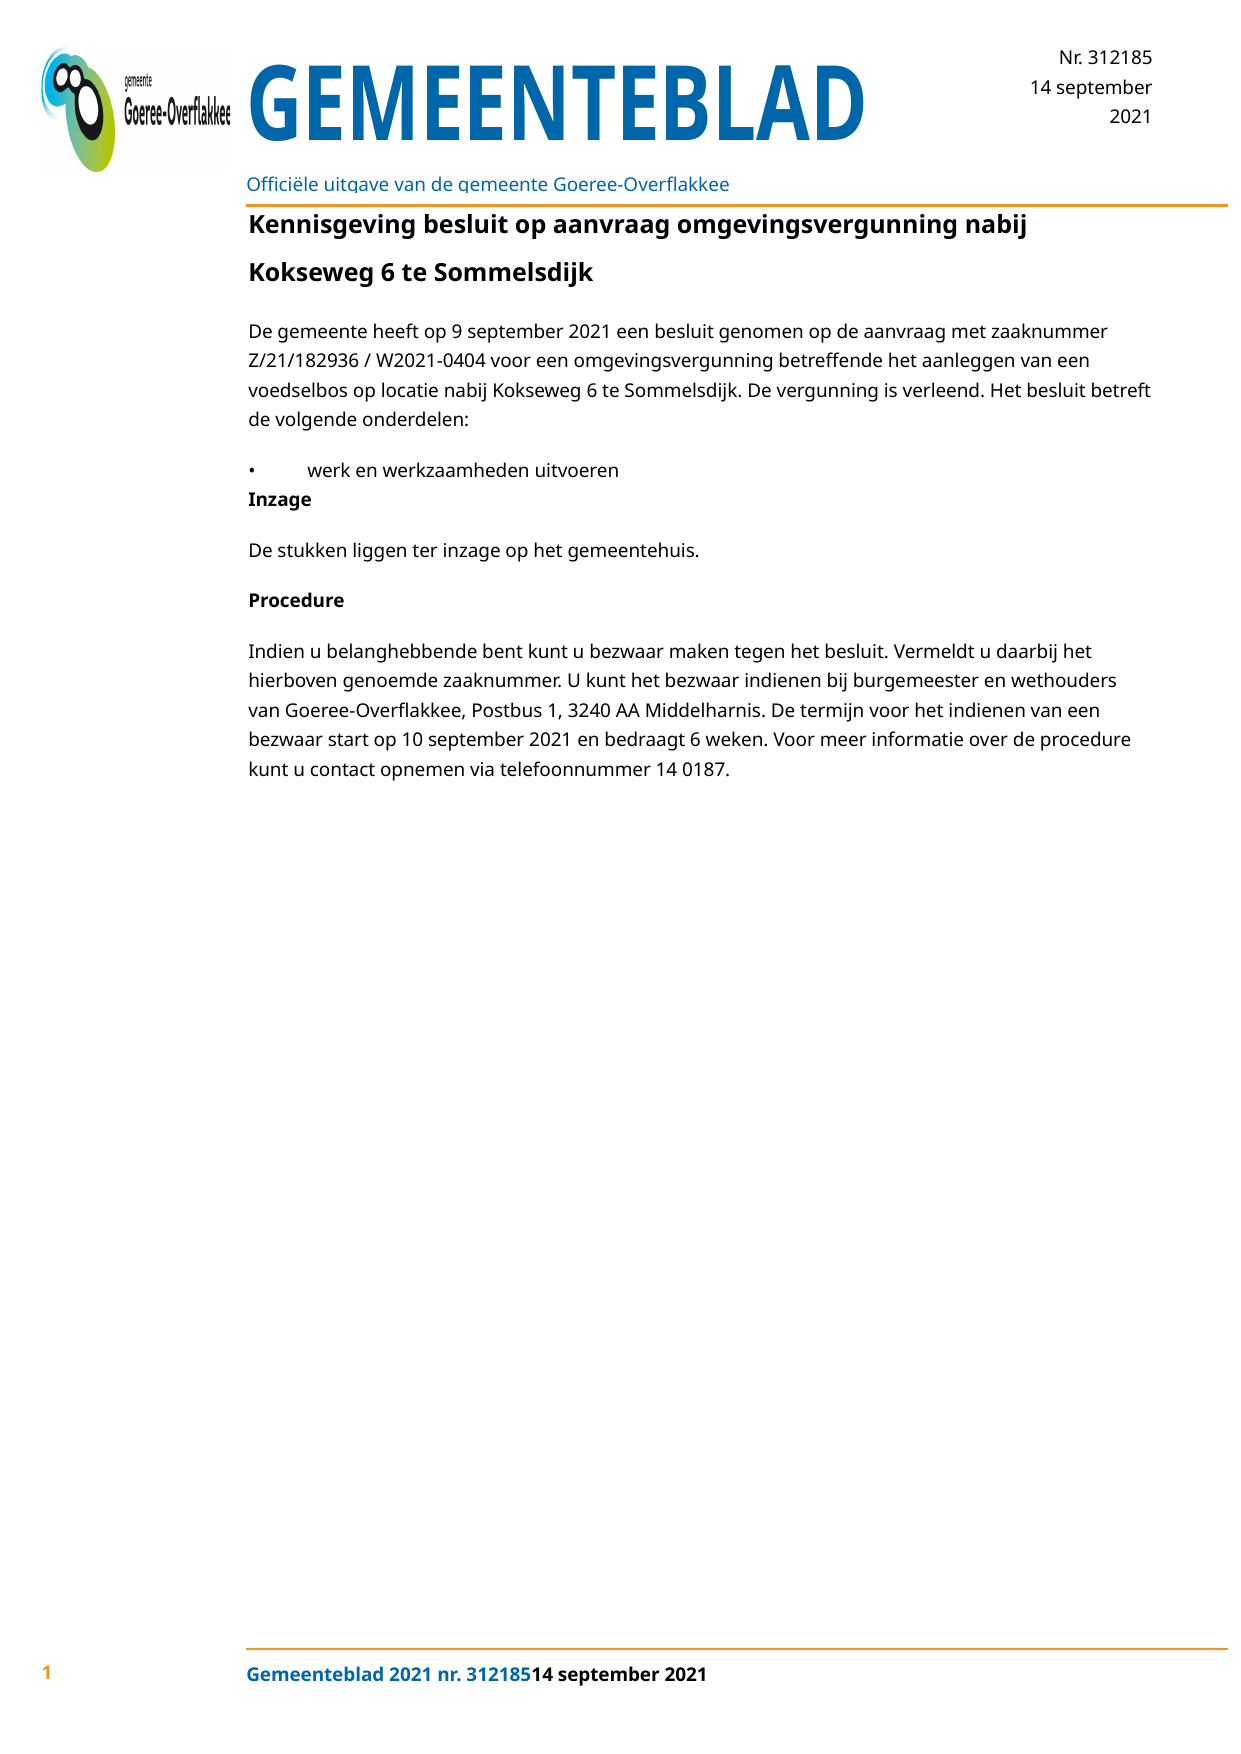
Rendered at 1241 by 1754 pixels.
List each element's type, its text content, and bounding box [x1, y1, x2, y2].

text Indien u belanghebbende bent kunt u bezwaar maken tegen het besluit. Vermeldt u daarbij het hierboven genoemde zaaknummer. U kunt het bezwaar indienen bij burgemeester en wethouders van Goeree-Overflakkee, Postbus 1, 3240 AA Middelharnis. De termijn voor het indienen van een bezwaar start op 10 september 2021 en bedraagt 6 weken. Voor meer informatie over de procedure kunt u contact opnemen via telefoonnummer 14 0187. [248, 638, 1152, 782]
text Inzage [248, 487, 1152, 512]
text De gemeente heeft op 9 september 2021 een besluit genomen op de aanvraag met zaaknummer Z/21/182936 / W2021-0404 voor een omgevingsvergunning betreffende het aanleggen van een voedselbos op locatie nabij Kokseweg 6 te Sommelsdijk. De vergunning is verleend. Het besluit betreft de volgende onderdelen: [248, 318, 1152, 432]
text Kennisgeving besluit op aanvraag omgevingsvergunning nabij Kokseweg 6 te Sommelsdijk [248, 207, 1152, 288]
list werk en werkzaamheden uitvoeren [248, 457, 1152, 483]
picture [41, 47, 231, 172]
text Procedure [248, 587, 1152, 613]
text De stukken liggen ter inzage op het gemeentehuis. [248, 537, 1152, 563]
